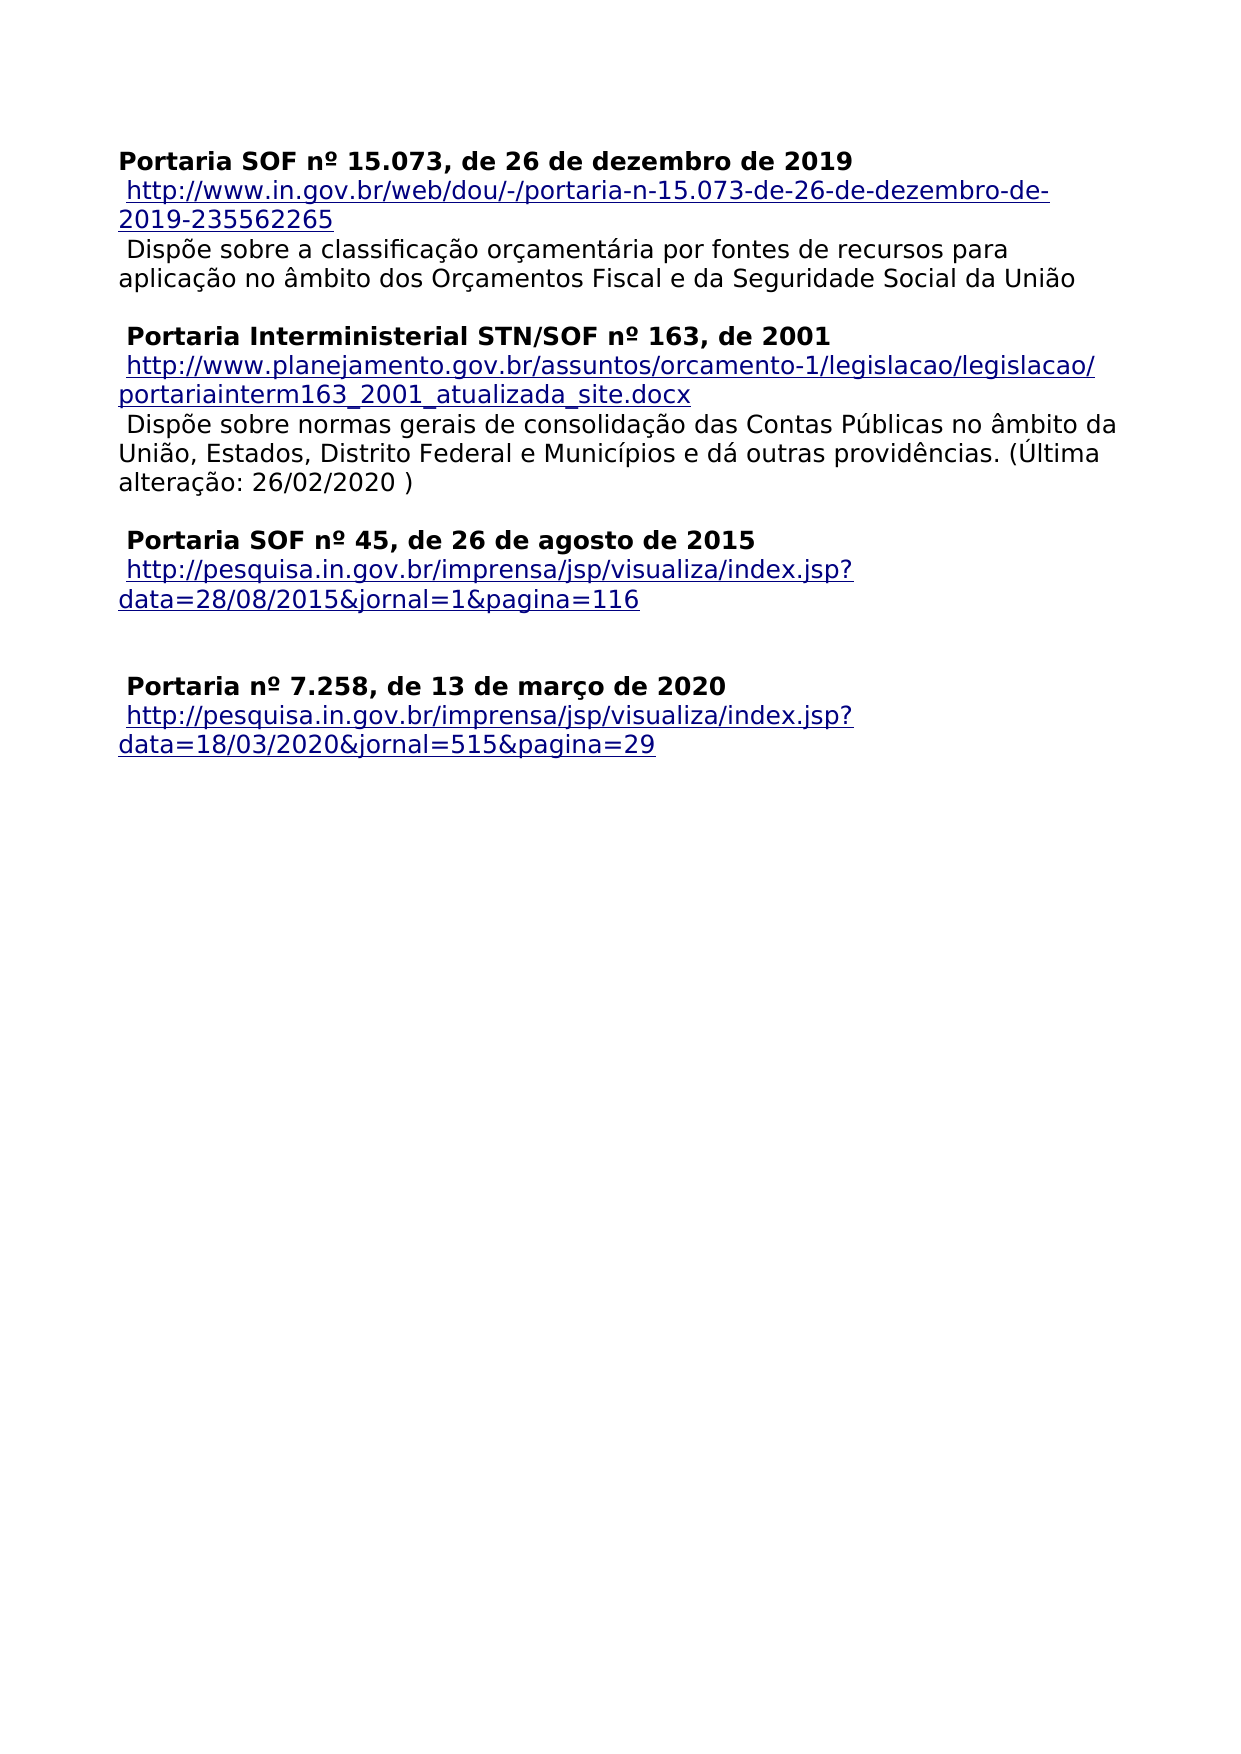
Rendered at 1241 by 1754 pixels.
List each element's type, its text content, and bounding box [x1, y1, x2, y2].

text Portaria SOF nº 15.073, de 26 de dezembro de 2019 http://www.in.gov.br/web/dou/-/portaria-n-15.073-de-26-de-dezembro-de-2019-235562265 Dispõe sobre a classificação orçamentária por fontes de recursos para aplicação no âmbito dos Orçamentos Fiscal e da Seguridade Social da União Portaria Interministerial STN/SOF nº 163, de 2001 http://www.planejamento.gov.br/assuntos/orcamento-1/legislacao/legislacao/portariainterm163_2001_atualizada_site.docx Dispõe sobre normas gerais de consolidação das Contas Públicas no âmbito da União, Estados, Distrito Federal e Municípios e dá outras providências. (Última alteração: 26/02/2020 ) Portaria SOF nº 45, de 26 de agosto de 2015 http://pesquisa.in.gov.br/imprensa/jsp/visualiza/index.jsp?data=28/08/2015&jornal=1&pagina=116 Portaria nº 7.258, de 13 de março de 2020 http://pesquisa.in.gov.br/imprensa/jsp/visualiza/index.jsp?data=18/03/2020&jornal=515&pagina=29 [118, 118, 1122, 789]
